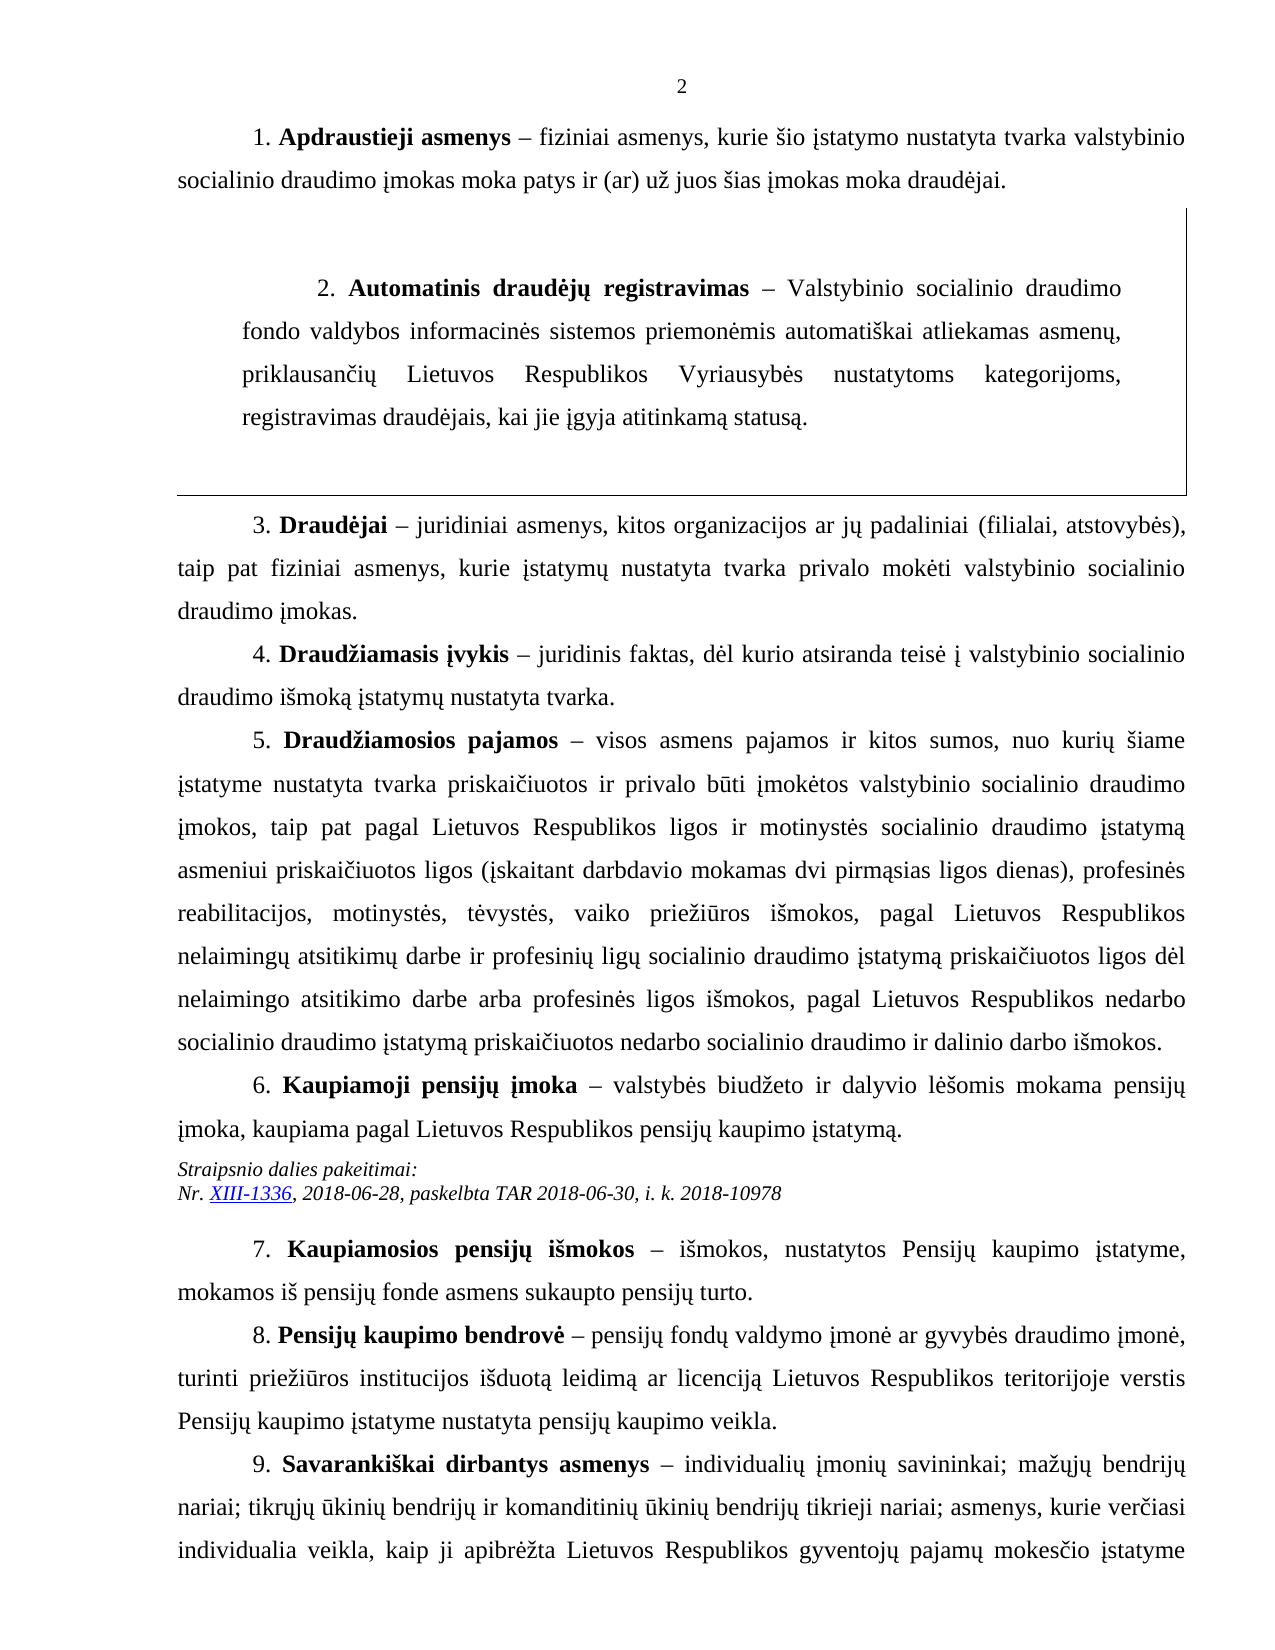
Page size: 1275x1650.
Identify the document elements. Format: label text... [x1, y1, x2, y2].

text 9. Savarankiškai dirbantys asmenys – individualių įmonių savininkai; mažųjų bendrijų nariai; tikrųjų ūkinių bendrijų ir komanditinių ūkinių bendrijų tikrieji nariai; asmenys, kurie verčiasi individualia veikla, kaip ji apibrėžta Lietuvos Respublikos gyventojų pajamų mokesčio įstatyme [177, 1449, 1186, 1564]
text 5. Draudžiamosios pajamos – visos asmens pajamos ir kitos sumos, nuo kurių šiame įstatyme nustatyta tvarka priskaičiuotos ir privalo būti įmokėtos valstybinio socialinio draudimo įmokos, taip pat pagal Lietuvos Respublikos ligos ir motinystės socialinio draudimo įstatymą asmeniui priskaičiuotos ligos (įskaitant darbdavio mokamas dvi pirmąsias ligos dienas), profesinės reabilitacijos, motinystės, tėvystės, vaiko priežiūros išmokos, pagal Lietuvos Respublikos nelaimingų atsitikimų darbe ir profesinių ligų socialinio draudimo įstatymą priskaičiuotos ligos dėl nelaimingo atsitikimo darbe arba profesinės ligos išmokos, pagal Lietuvos Respublikos nedarbo socialinio draudimo įstatymą priskaičiuotos nedarbo socialinio draudimo ir dalinio darbo išmokos. [177, 726, 1186, 1056]
text 6. Kaupiamoji pensijų įmoka – valstybės biudžeto ir dalyvio lėšomis mokama pensijų įmoka, kaupiama pagal Lietuvos Respublikos pensijų kaupimo įstatymą. [177, 1071, 1186, 1142]
text 3. Draudėjai – juridiniai asmenys, kitos organizacijos ar jų padaliniai (filialai, atstovybės), taip pat fiziniai asmenys, kurie įstatymų nustatyta tvarka privalo mokėti valstybinio socialinio draudimo įmokas. [177, 510, 1186, 625]
text 2. Automatinis draudėjų registravimas – Valstybinio socialinio draudimo fondo valdybos informacinės sistemos priemonėmis automatiškai atliekamas asmenų, priklausančių Lietuvos Respublikos Vyriausybės nustatytoms kategorijoms, registravimas draudėjais, kai jie įgyja atitinkamą statusą. [177, 208, 1186, 495]
text 8. Pensijų kaupimo bendrovė – pensijų fondų valdymo įmonė ar gyvybės draudimo įmonė, turinti priežiūros institucijos išduotą leidimą ar licenciją Lietuvos Respublikos teritorijoje verstis Pensijų kaupimo įstatyme nustatyta pensijų kaupimo veikla. [177, 1320, 1186, 1435]
text 7. Kaupiamosios pensijų išmokos – išmokos, nustatytos Pensijų kaupimo įstatyme, mokamos iš pensijų fonde asmens sukaupto pensijų turto. [177, 1234, 1186, 1306]
text Nr. XIII-1336, 2018-06-28, paskelbta TAR 2018-06-30, i. k. 2018-10978 [177, 1181, 1186, 1205]
text Straipsnio dalies pakeitimai: [177, 1157, 1186, 1181]
text 4. Draudžiamasis įvykis – juridinis faktas, dėl kurio atsiranda teisė į valstybinio socialinio draudimo išmoką įstatymų nustatyta tvarka. [177, 639, 1186, 711]
text 1. Apdraustieji asmenys – fiziniai asmenys, kurie šio įstatymo nustatyta tvarka valstybinio socialinio draudimo įmokas moka patys ir (ar) už juos šias įmokas moka draudėjai. [177, 122, 1186, 194]
